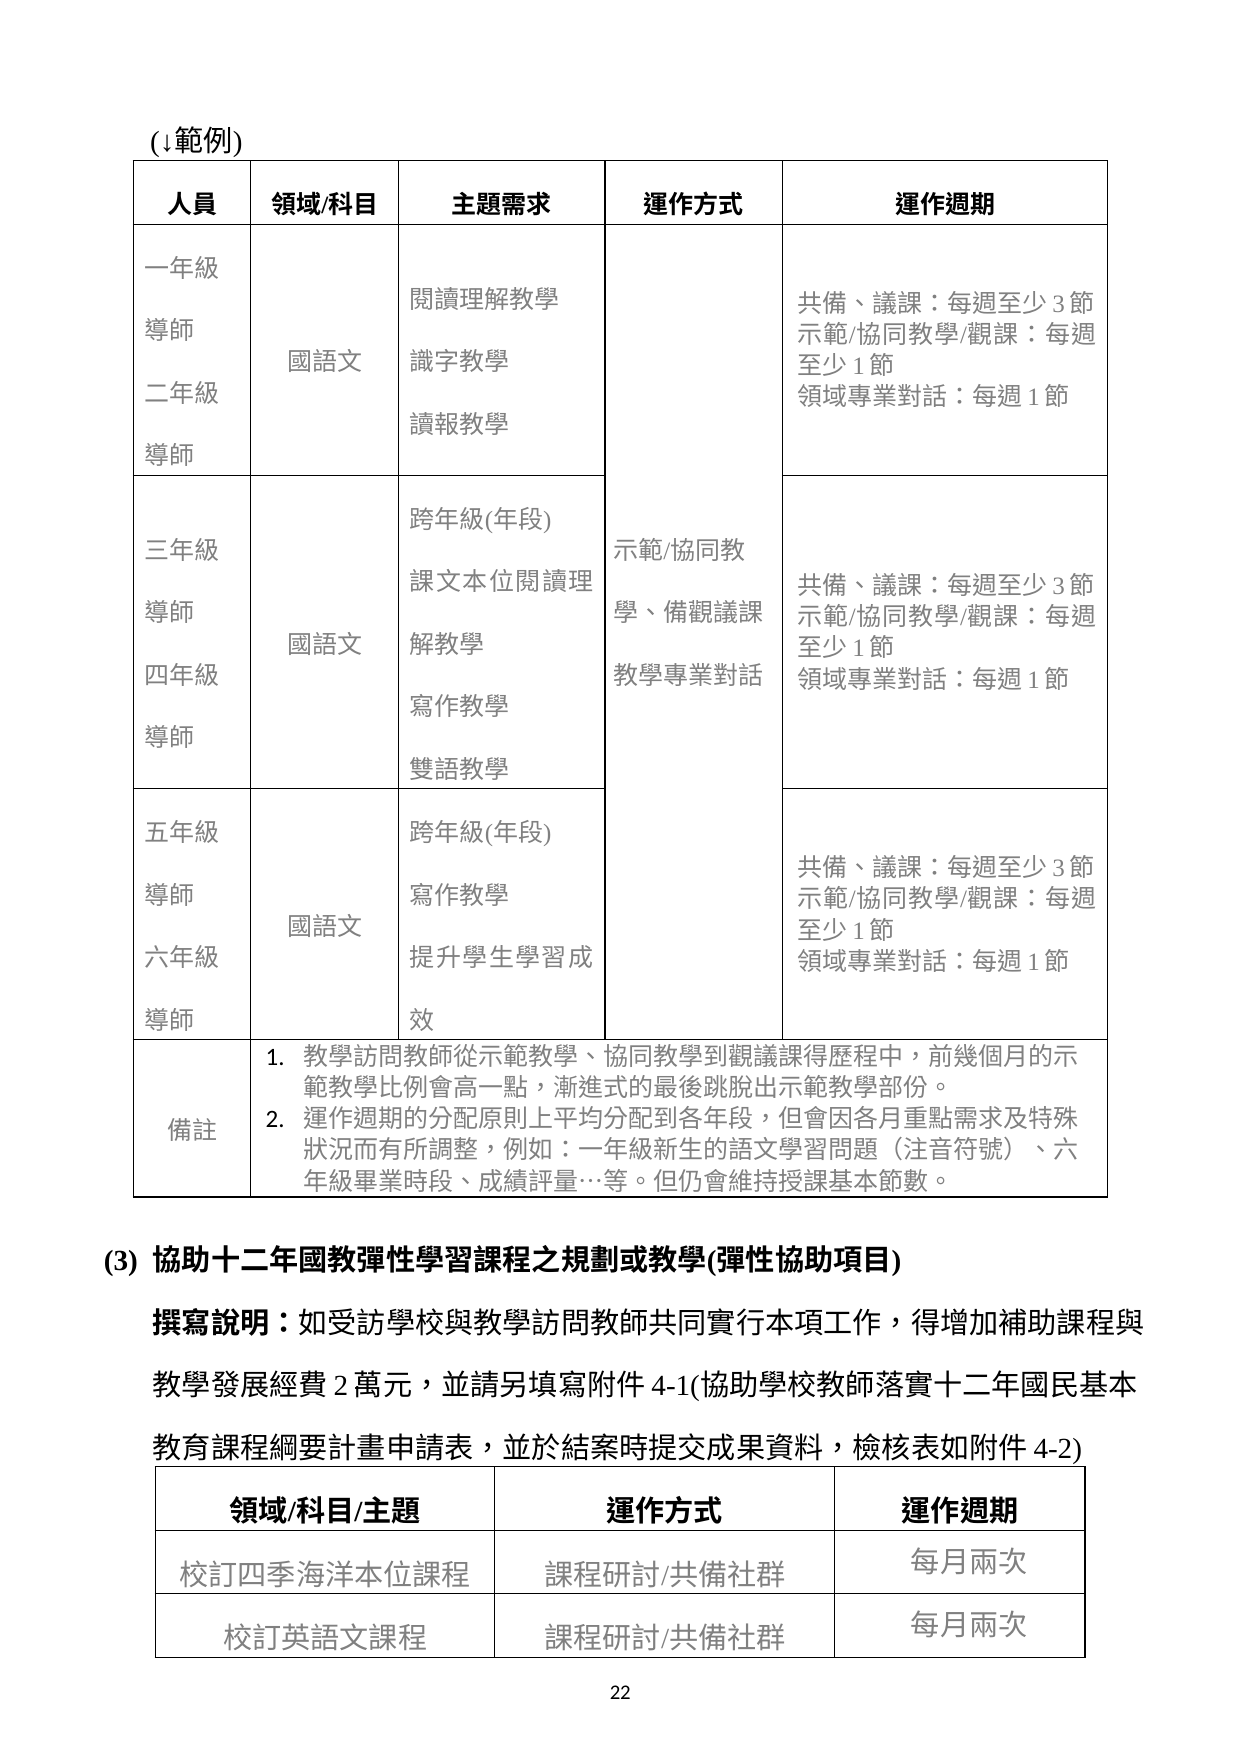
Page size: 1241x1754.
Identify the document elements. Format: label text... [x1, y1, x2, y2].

table_cell 國語文 [251, 476, 398, 788]
table_cell 三年級 導師 四年級 導師 [134, 476, 250, 788]
table_cell 示範/協同教學、備觀議課 教學專業對話 [606, 225, 782, 1039]
table_cell 國語文 [251, 789, 398, 1039]
table_cell 課程研討/共備社群 [495, 1594, 834, 1657]
table_cell 共備、議課：每週至少3節 示範/協同教學/觀課：每週至少1節 領域專業對話：每週1節 [783, 789, 1107, 1039]
table_header 領域/科目 [251, 161, 398, 223]
table_cell 一年級 導師 二年級 導師 [134, 225, 250, 474]
table_cell 校訂四季海洋本位課程 [156, 1531, 494, 1593]
table_header 運作方式 [606, 161, 782, 223]
table_cell 共備、議課：每週至少3節 示範/協同教學/觀課：每週至少1節 領域專業對話：每週1節 [783, 225, 1107, 474]
table_cell 校訂英語文課程 [156, 1594, 494, 1657]
table_header 運作週期 [835, 1467, 1084, 1530]
table_header 人員 [134, 161, 250, 223]
table_header 運作週期 [783, 161, 1107, 223]
text (↓範例) [150, 97, 1165, 160]
table_cell 五年級 導師 六年級 導師 [134, 789, 250, 1039]
table_cell 教學訪問教師從示範教學、協同教學到觀議課得歷程中，前幾個月的示範教學比例會高一點，漸進式的最後跳脫出示範教學部份。 運作週期的分配原則上平均分配到各年段，但會因各月重點需求及特殊狀況而有所調整，例如：一年級新生的語文學習問題（注音符號）、六年級畢業時段、成績評量…等。但仍會維持授課基本節數。 [251, 1040, 1107, 1196]
table_cell 共備、議課：每週至少3節 示範/協同教學/觀課：每週至少1節 領域專業對話：每週1節 [783, 476, 1107, 788]
table_cell 跨年級(年段) 寫作教學 提升學生學習成效 [399, 789, 604, 1039]
table_header 運作方式 [495, 1467, 834, 1530]
table_cell 備註 [134, 1040, 250, 1196]
table_cell 每月兩次 [835, 1594, 1084, 1657]
list 協助十二年國教彈性學習課程之規劃或教學(彈性協助項目) [104, 1216, 1165, 1279]
table_cell 閱讀理解教學 識字教學 讀報教學 [399, 225, 604, 474]
text 撰寫說明：如受訪學校與教學訪問教師共同實行本項工作，得增加補助課程與教學發展經費2萬元，並請另填寫附件4-1(協助學校教師落實十二年國民基本教育課程綱要計畫申請表，並於結案時提交成果資料，檢核表如附件4-2) [152, 1279, 1165, 1466]
table_cell 每月兩次 [835, 1531, 1084, 1593]
table_cell 課程研討/共備社群 [495, 1531, 834, 1593]
table_header 領域/科目/主題 [156, 1467, 494, 1530]
table_cell 國語文 [251, 225, 398, 474]
table_header 主題需求 [399, 161, 604, 223]
table_cell 跨年級(年段) 課文本位閱讀理解教學 寫作教學 雙語教學 [399, 476, 604, 788]
